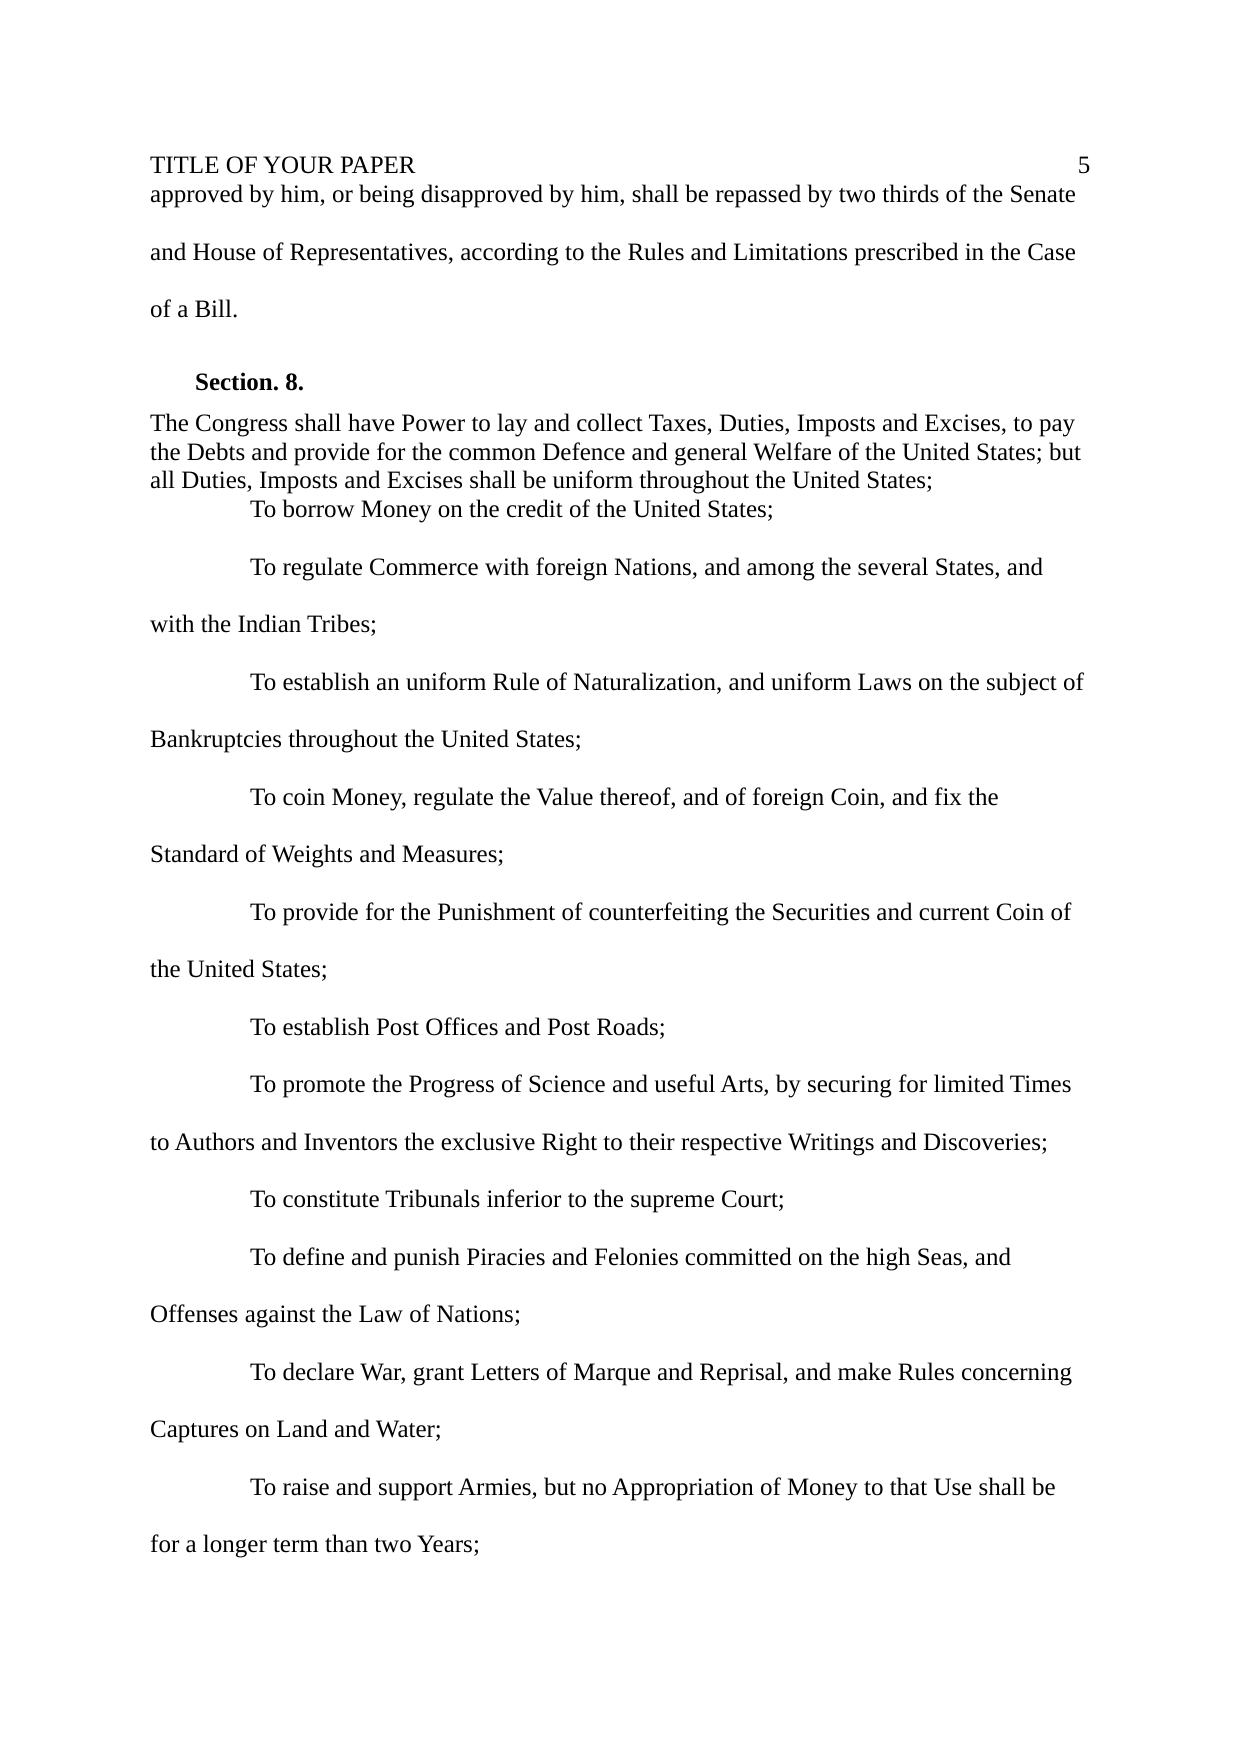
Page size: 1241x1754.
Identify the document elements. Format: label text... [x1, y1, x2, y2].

text To regulate Commerce with foreign Nations, and among the several States, and with the Indian Tribes; [150, 552, 1090, 638]
text To raise and support Armies, but no Appropriation of Money to that Use shall be for a longer term than two Years; [150, 1472, 1090, 1558]
text To borrow Money on the credit of the United States; [150, 494, 1090, 523]
text To define and punish Piracies and Felonies committed on the high Seas, and Offenses against the Law of Nations; [150, 1242, 1090, 1328]
text To establish an uniform Rule of Naturalization, and uniform Laws on the subject of Bankruptcies throughout the United States; [150, 667, 1090, 753]
text approved by him, or being disapproved by him, shall be repassed by two thirds of the Senate and House of Representatives, according to the Rules and Limitations prescribed in the Case of a Bill. [150, 179, 1090, 323]
subtitle Section. 8. [195, 367, 1090, 395]
text To promote the Progress of Science and useful Arts, by securing for limited Times to Authors and Inventors the exclusive Right to their respective Writings and Discoveries; [150, 1069, 1090, 1155]
text To coin Money, regulate the Value thereof, and of foreign Coin, and fix the Standard of Weights and Measures; [150, 782, 1090, 868]
text To provide for the Punishment of counterfeiting the Securities and current Coin of the United States; [150, 897, 1090, 983]
text To establish Post Offices and Post Roads; [150, 1012, 1090, 1040]
text To declare War, grant Letters of Marque and Reprisal, and make Rules concerning Captures on Land and Water; [150, 1357, 1090, 1443]
text To constitute Tribunals inferior to the supreme Court; [150, 1184, 1090, 1213]
text The Congress shall have Power to lay and collect Taxes, Duties, Imposts and Excises, to pay the Debts and provide for the common Defence and general Welfare of the United States; but all Duties, Imposts and Excises shall be uniform throughout the United States; [150, 408, 1090, 494]
